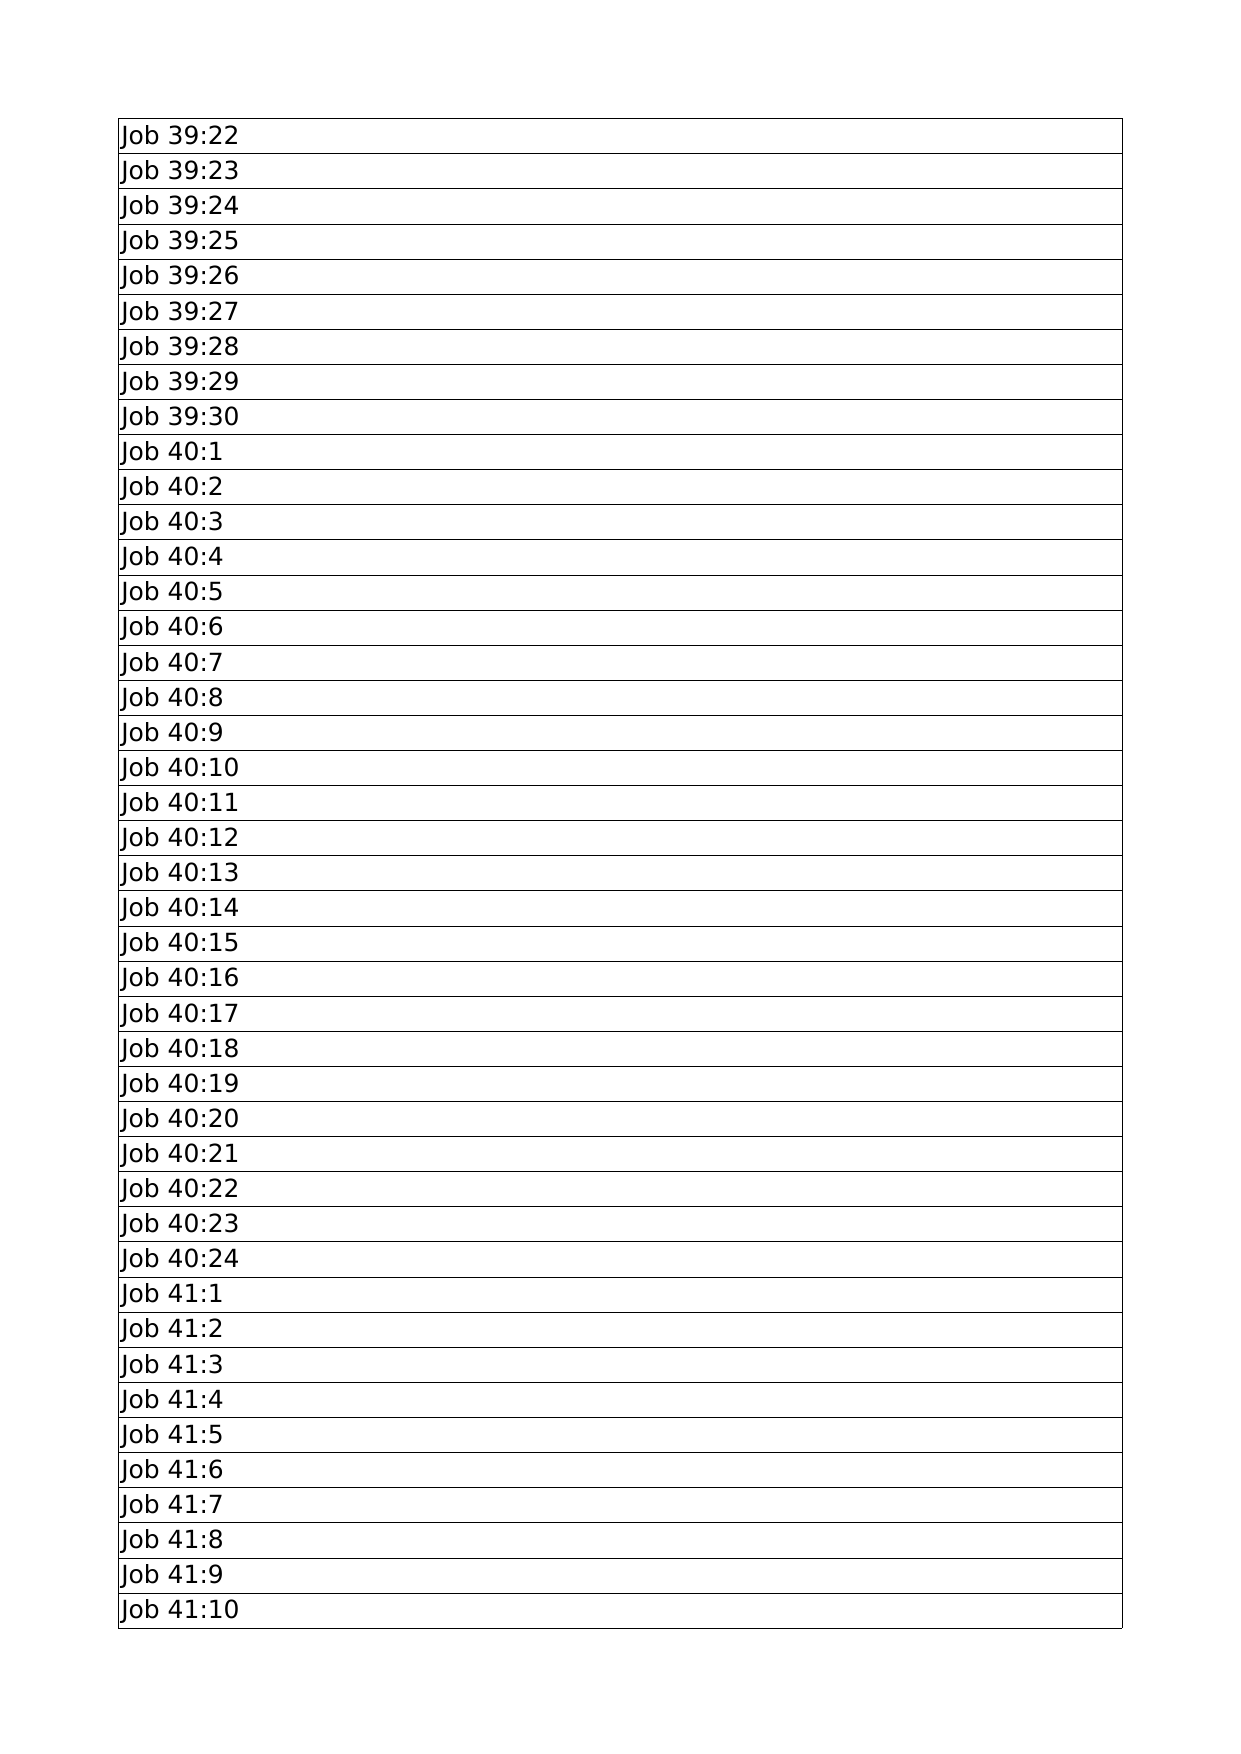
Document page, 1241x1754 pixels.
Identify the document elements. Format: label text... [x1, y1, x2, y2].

table_cell Job 40:19 [119, 1067, 1122, 1101]
table_cell Job 40:15 [119, 927, 1122, 961]
table_cell Job 41:3 [119, 1348, 1122, 1382]
table_cell Job 40:5 [119, 576, 1122, 609]
table_cell Job 40:18 [119, 1032, 1122, 1066]
table_cell Job 39:29 [119, 365, 1122, 399]
table_cell Job 40:6 [119, 611, 1122, 645]
table_cell Job 39:28 [119, 330, 1122, 364]
table_cell Job 40:20 [119, 1102, 1122, 1136]
table_cell Job 40:17 [119, 997, 1122, 1031]
table_cell Job 40:2 [119, 470, 1122, 504]
table_cell Job 39:26 [119, 260, 1122, 294]
table_cell Job 39:22 [119, 119, 1122, 153]
table_cell Job 41:1 [119, 1278, 1122, 1312]
table_cell Job 39:24 [119, 189, 1122, 223]
table_cell Job 40:3 [119, 505, 1122, 539]
table_cell Job 41:4 [119, 1383, 1122, 1417]
table_cell Job 40:21 [119, 1137, 1122, 1171]
table_cell Job 41:10 [119, 1594, 1122, 1628]
table_cell Job 40:7 [119, 646, 1122, 680]
table_cell Job 39:23 [119, 154, 1122, 188]
table_cell Job 40:4 [119, 540, 1122, 574]
table_cell Job 41:7 [119, 1488, 1122, 1522]
table_cell Job 41:6 [119, 1453, 1122, 1487]
table_cell Job 40:11 [119, 786, 1122, 820]
table_cell Job 40:23 [119, 1207, 1122, 1241]
table_cell Job 40:10 [119, 751, 1122, 785]
table_cell Job 40:22 [119, 1172, 1122, 1206]
table_cell Job 40:8 [119, 681, 1122, 715]
table_cell Job 40:16 [119, 962, 1122, 996]
table_cell Job 40:13 [119, 856, 1122, 890]
table_cell Job 40:24 [119, 1242, 1122, 1277]
table_cell Job 40:12 [119, 821, 1122, 855]
table_cell Job 40:14 [119, 891, 1122, 926]
table_cell Job 39:25 [119, 225, 1122, 258]
table_cell Job 41:2 [119, 1313, 1122, 1347]
table_cell Job 39:27 [119, 295, 1122, 329]
table_cell Job 41:8 [119, 1523, 1122, 1557]
table_cell Job 40:1 [119, 435, 1122, 469]
table_cell Job 41:9 [119, 1559, 1122, 1592]
table_cell Job 39:30 [119, 400, 1122, 434]
table_cell Job 41:5 [119, 1418, 1122, 1452]
table_cell Job 40:9 [119, 716, 1122, 750]
